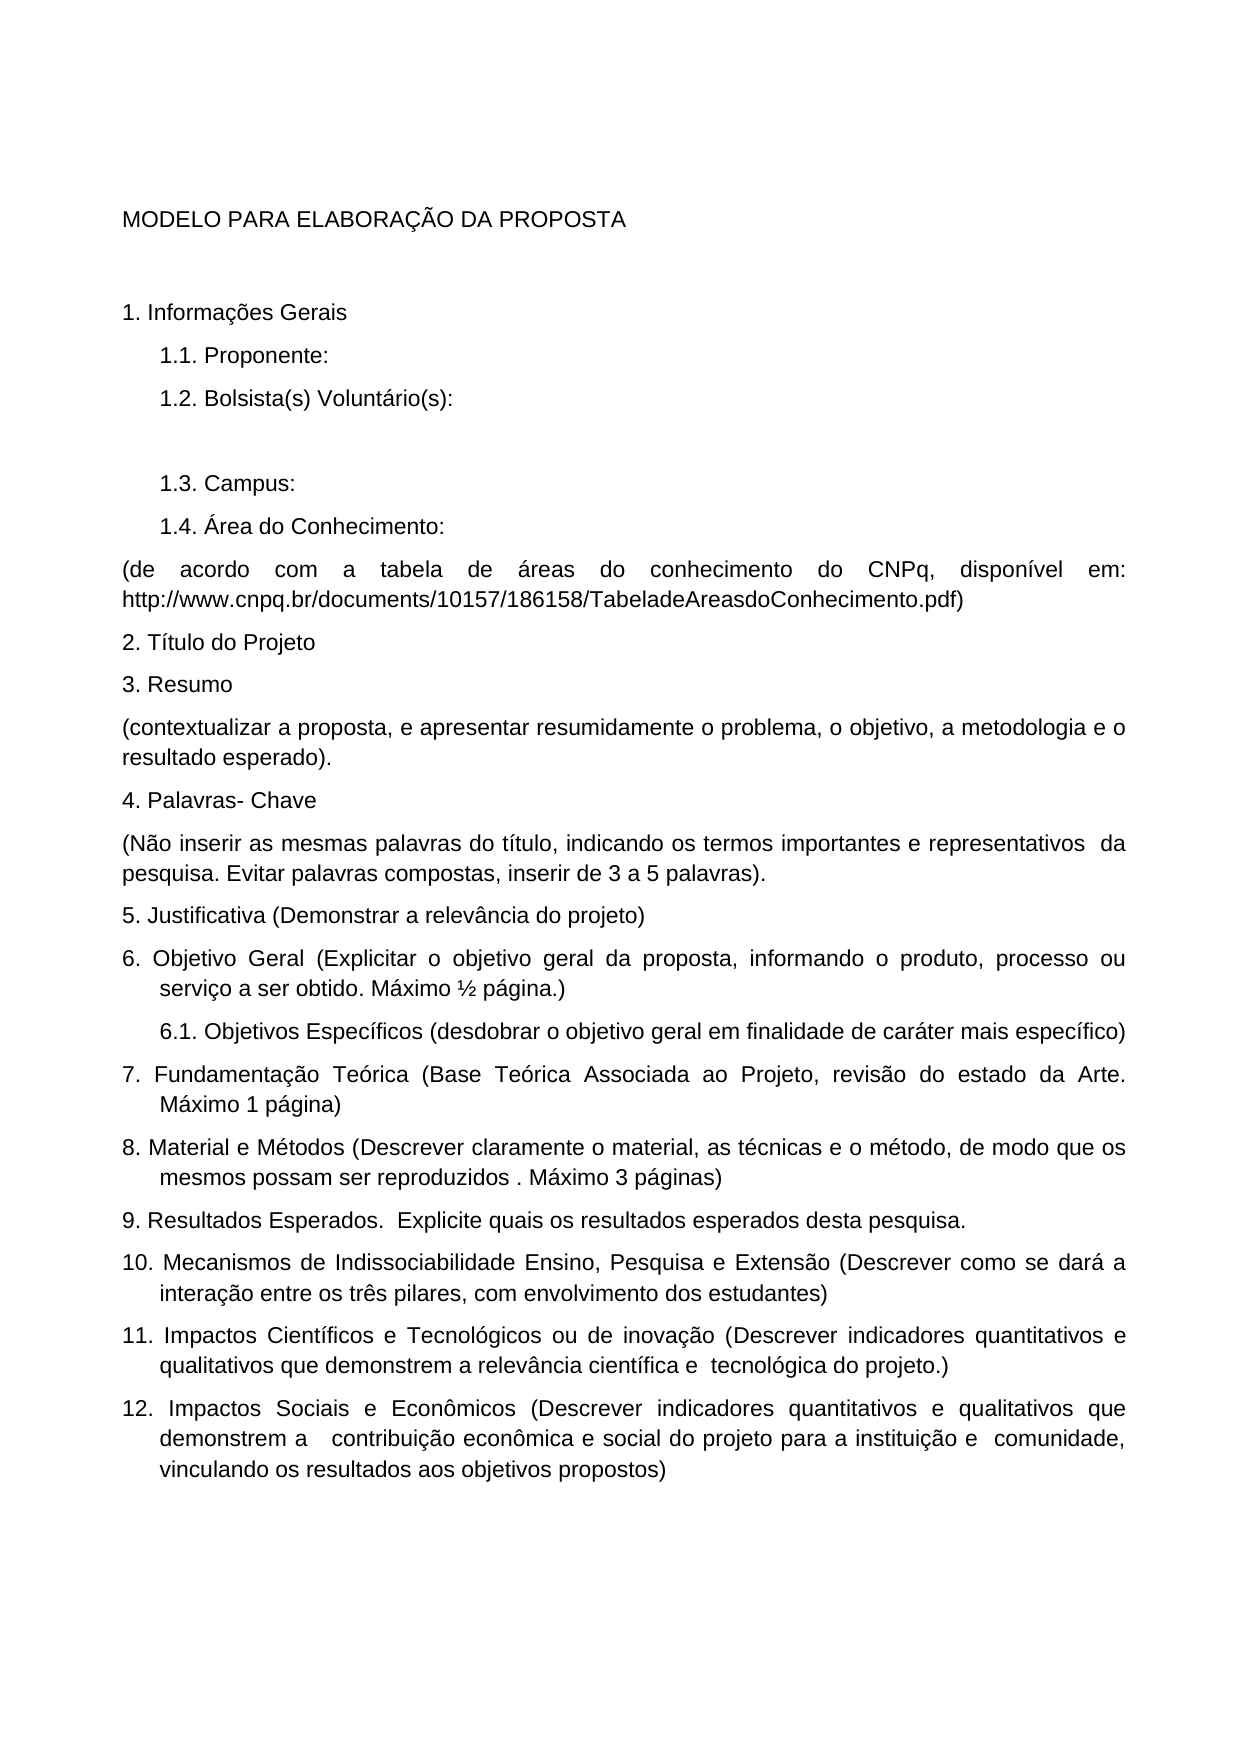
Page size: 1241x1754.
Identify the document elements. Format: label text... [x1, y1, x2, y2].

text 3. Resumo [122, 671, 1127, 697]
text 1.3. Campus: [159, 470, 1127, 496]
text (contextualizar a proposta, e apresentar resumidamente o problema, o objetivo, a metodologia e o resultado esperado). [122, 714, 1127, 770]
text MODELO PARA ELABORAÇÃO DA PROPOSTA [122, 206, 1127, 232]
text 1.2. Bolsista(s) Voluntário(s): [159, 385, 1127, 411]
text 4. Palavras- Chave [122, 787, 1127, 813]
text 1.1. Proponente: [159, 342, 1127, 368]
text 6.1. Objetivos Específicos (desdobrar o objetivo geral em finalidade de caráter mais específico) [159, 1018, 1127, 1044]
text 10. Mecanismos de Indissociabilidade Ensino, Pesquisa e Extensão (Descrever como se dará a interação entre os três pilares, com envolvimento dos estudantes) [122, 1249, 1127, 1306]
text 2. Título do Projeto [122, 628, 1127, 655]
text 6. Objetivo Geral (Explicitar o objetivo geral da proposta, informando o produto, processo ou serviço a ser obtido. Máximo ½ página.) [122, 945, 1127, 1002]
text 12. Impactos Sociais e Econômicos (Descrever indicadores quantitativos e qualitativos que demonstrem a contribuição econômica e social do projeto para a instituição e comunidade, vinculando os resultados aos objetivos propostos) [122, 1395, 1127, 1482]
text (Não inserir as mesmas palavras do título, indicando os termos importantes e representativos da pesquisa. Evitar palavras compostas, inserir de 3 a 5 palavras). [122, 829, 1127, 886]
text 1.4. Área do Conhecimento: [159, 513, 1127, 539]
text (de acordo com a tabela de áreas do conhecimento do CNPq, disponível em: http://www.cnpq.br/documents/10157/186158/TabeladeAreasdoConhecimento.pdf) [122, 556, 1127, 612]
text 5. Justificativa (Demonstrar a relevância do projeto) [122, 902, 1127, 929]
text 11. Impactos Científicos e Tecnológicos ou de inovação (Descrever indicadores quantitativos e qualitativos que demonstrem a relevância científica e tecnológica do projeto.) [122, 1322, 1127, 1379]
text 7. Fundamentação Teórica (Base Teórica Associada ao Projeto, revisão do estado da Arte. Máximo 1 página) [122, 1061, 1127, 1117]
text 1. Informações Gerais [122, 299, 1127, 326]
text 9. Resultados Esperados. Explicite quais os resultados esperados desta pesquisa. [122, 1207, 1127, 1233]
text 8. Material e Métodos (Descrever claramente o material, as técnicas e o método, de modo que os mesmos possam ser reproduzidos . Máximo 3 páginas) [122, 1134, 1127, 1190]
